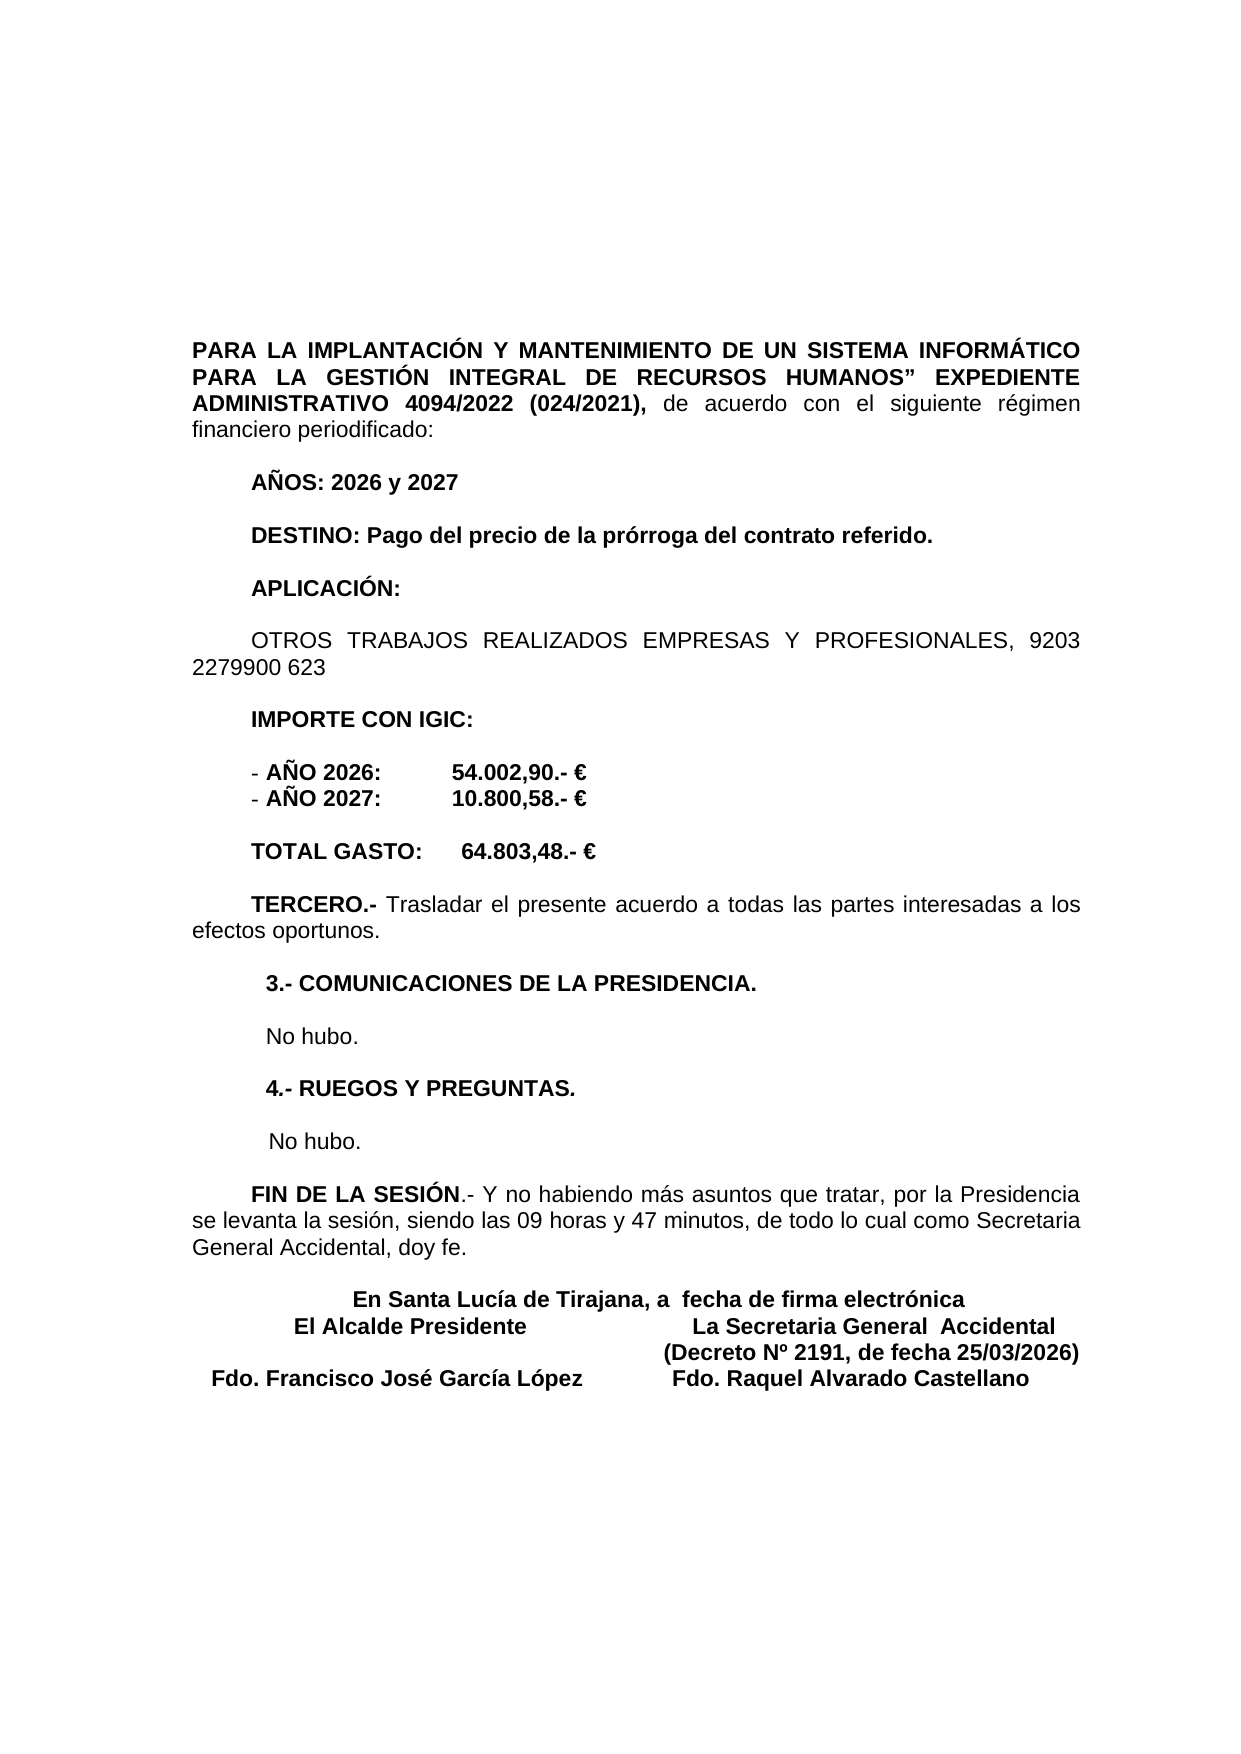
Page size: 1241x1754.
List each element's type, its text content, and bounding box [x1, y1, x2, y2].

text El Alcalde Presidente La Secretaria General Accidental [192, 1313, 1081, 1339]
text En Santa Lucía de Tirajana, a fecha de firma electrónica [192, 1286, 1081, 1313]
text AÑOS: 2026 y 2027 [192, 469, 1081, 495]
text OTROS TRABAJOS REALIZADOS EMPRESAS Y PROFESIONALES, 9203 2279900 623 [192, 627, 1081, 680]
text TERCERO.- Trasladar el presente acuerdo a todas las partes interesadas a los efectos oportunos. [192, 891, 1081, 944]
text PARA LA IMPLANTACIÓN Y MANTENIMIENTO DE UN SISTEMA INFORMÁTICO PARA LA GESTIÓN INTEGRAL DE RECURSOS HUMANOS” EXPEDIENTE ADMINISTRATIVO 4094/2022 (024/2021), de acuerdo con el siguiente régimen financiero periodificado: [192, 337, 1081, 443]
text No hubo. [192, 1128, 1081, 1154]
text DESTINO: Pago del precio de la prórroga del contrato referido. [192, 522, 1081, 548]
text 4.- RUEGOS Y PREGUNTAS. [192, 1075, 1081, 1102]
list AÑO 2027: 10.800,58.- € [192, 785, 1081, 812]
text (Decreto Nº 2191, de fecha 25/03/2026) [192, 1339, 1081, 1365]
text 3.- COMUNICACIONES DE LA PRESIDENCIA. [192, 970, 1081, 996]
text Fdo. Francisco José García López Fdo. Raquel Alvarado Castellano [192, 1365, 1081, 1392]
text IMPORTE CON IGIC: [192, 706, 1081, 733]
list AÑO 2026: 54.002,90.- € [192, 759, 1081, 785]
text TOTAL GASTO: 64.803,48.- € [192, 838, 1081, 864]
text APLICACIÓN: [192, 574, 1081, 601]
text No hubo. [192, 1023, 1081, 1049]
text FIN DE LA SESIÓN.- Y no habiendo más asuntos que tratar, por la Presidencia se levanta la sesión, siendo las 09 horas y 47 minutos, de todo lo cual como Secretaria General Accidental, doy fe. [192, 1181, 1081, 1260]
